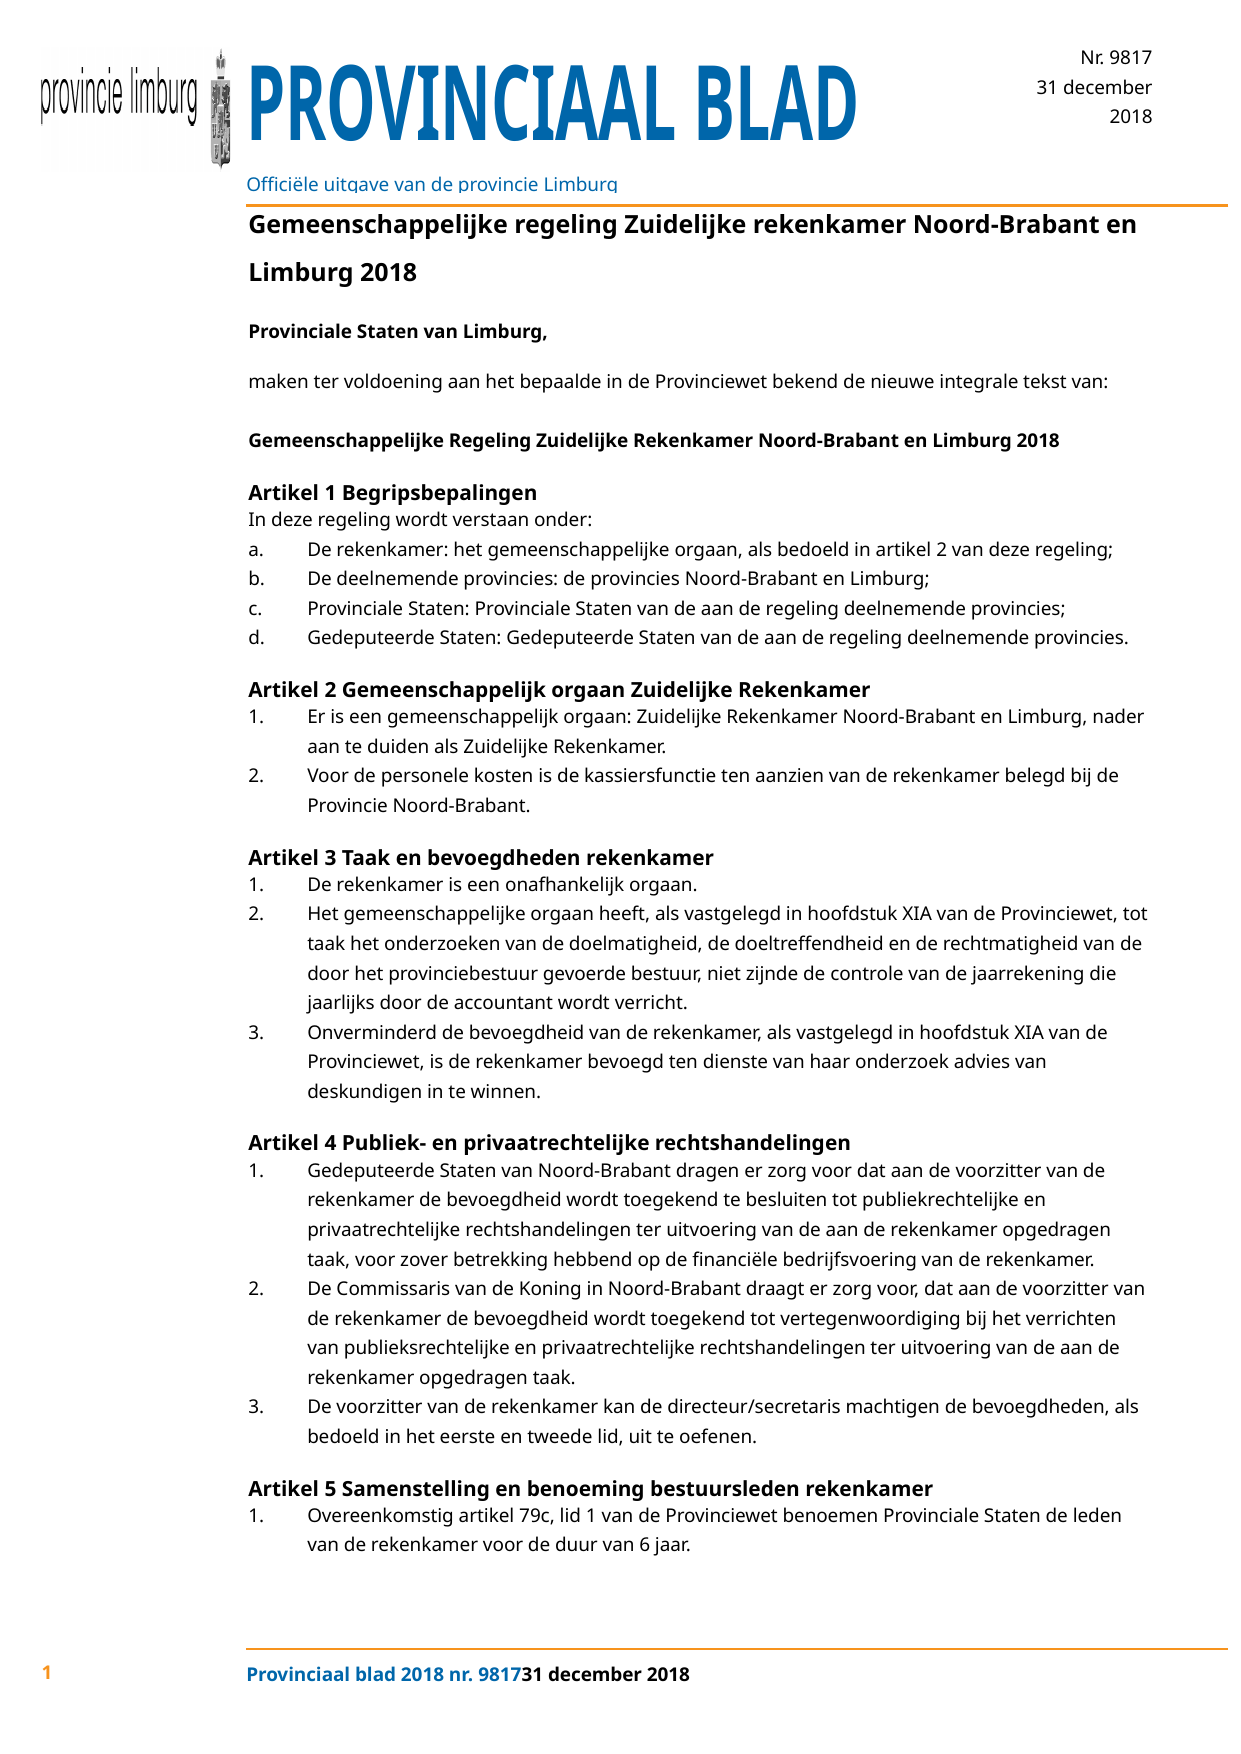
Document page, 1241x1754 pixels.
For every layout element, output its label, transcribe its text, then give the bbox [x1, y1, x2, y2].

list Voor de personele kosten is de kassiersfunctie ten aanzien van de rekenkamer belegd bij de Provincie Noord-Brabant. [248, 763, 1152, 818]
list Gedeputeerde Staten van Noord-Brabant dragen er zorg voor dat aan de voorzitter van de rekenkamer de bevoegdheid wordt toegekend te besluiten tot publiekrechtelijke en privaatrechtelijke rechtshandelingen ter uitvoering van de aan de rekenkamer opgedragen taak, voor zover betrekking hebbend op de financiële bedrijfsvoering van de rekenkamer. [248, 1157, 1152, 1271]
text Artikel 3 Taak en bevoegdheden rekenkamer [248, 843, 1152, 871]
text Artikel 4 Publiek- en privaatrechtelijke rechtshandelingen [248, 1128, 1152, 1157]
list Overeenkomstig artikel 79c, lid 1 van de Provinciewet benoemen Provinciale Staten de leden van de rekenkamer voor de duur van 6 jaar. [248, 1502, 1152, 1557]
list Gedeputeerde Staten: Gedeputeerde Staten van de aan de regeling deelnemende provincies. [248, 624, 1152, 650]
list De rekenkamer: het gemeenschappelijke orgaan, als bedoeld in artikel 2 van deze regeling; [248, 536, 1152, 562]
text In deze regeling wordt verstaan onder: [248, 506, 1152, 532]
list De rekenkamer is een onafhankelijk orgaan. [248, 871, 1152, 897]
text Artikel 2 Gemeenschappelijk orgaan Zuidelijke Rekenkamer [248, 675, 1152, 703]
text Gemeenschappelijke Regeling Zuidelijke Rekenkamer Noord-Brabant en Limburg 2018 [248, 427, 1152, 453]
text Artikel 5 Samenstelling en benoeming bestuursleden rekenkamer [248, 1474, 1152, 1502]
list Er is een gemeenschappelijk orgaan: Zuidelijke Rekenkamer Noord-Brabant en Limburg, nader aan te duiden als Zuidelijke Rekenkamer. [248, 703, 1152, 759]
picture [41, 47, 231, 172]
list Het gemeenschappelijke orgaan heeft, als vastgelegd in hoofdstuk XIA van de Provinciewet, tot taak het onderzoeken van de doelmatigheid, de doeltreffendheid en de rechtmatigheid van de door het provinciebestuur gevoerde bestuur, niet zijnde de controle van de jaarrekening die jaarlijks door de accountant wordt verricht. [248, 901, 1152, 1015]
list Provinciale Staten: Provinciale Staten van de aan de regeling deelnemende provincies; [248, 595, 1152, 621]
list De voorzitter van de rekenkamer kan de directeur/secretaris machtigen de bevoegdheden, als bedoeld in het eerste en tweede lid, uit te oefenen. [248, 1394, 1152, 1449]
text Artikel 1 Begripsbepalingen [248, 478, 1152, 506]
text Provinciale Staten van Limburg, [248, 318, 1152, 344]
list Onverminderd de bevoegdheid van de rekenkamer, als vastgelegd in hoofdstuk XIA van de Provinciewet, is de rekenkamer bevoegd ten dienste van haar onderzoek advies van deskundigen in te winnen. [248, 1019, 1152, 1104]
text maken ter voldoening aan het bepaalde in de Provinciewet bekend de nieuwe integrale tekst van: [248, 368, 1152, 394]
list De Commissaris van de Koning in Noord-Brabant draagt er zorg voor, dat aan de voorzitter van de rekenkamer de bevoegdheid wordt toegekend tot vertegenwoordiging bij het verrichten van publieksrechtelijke en privaatrechtelijke rechtshandelingen ter uitvoering van de aan de rekenkamer opgedragen taak. [248, 1275, 1152, 1390]
list De deelnemende provincies: de provincies Noord-Brabant en Limburg; [248, 565, 1152, 591]
text Gemeenschappelijke regeling Zuidelijke rekenkamer Noord-Brabant en Limburg 2018 [248, 207, 1152, 288]
